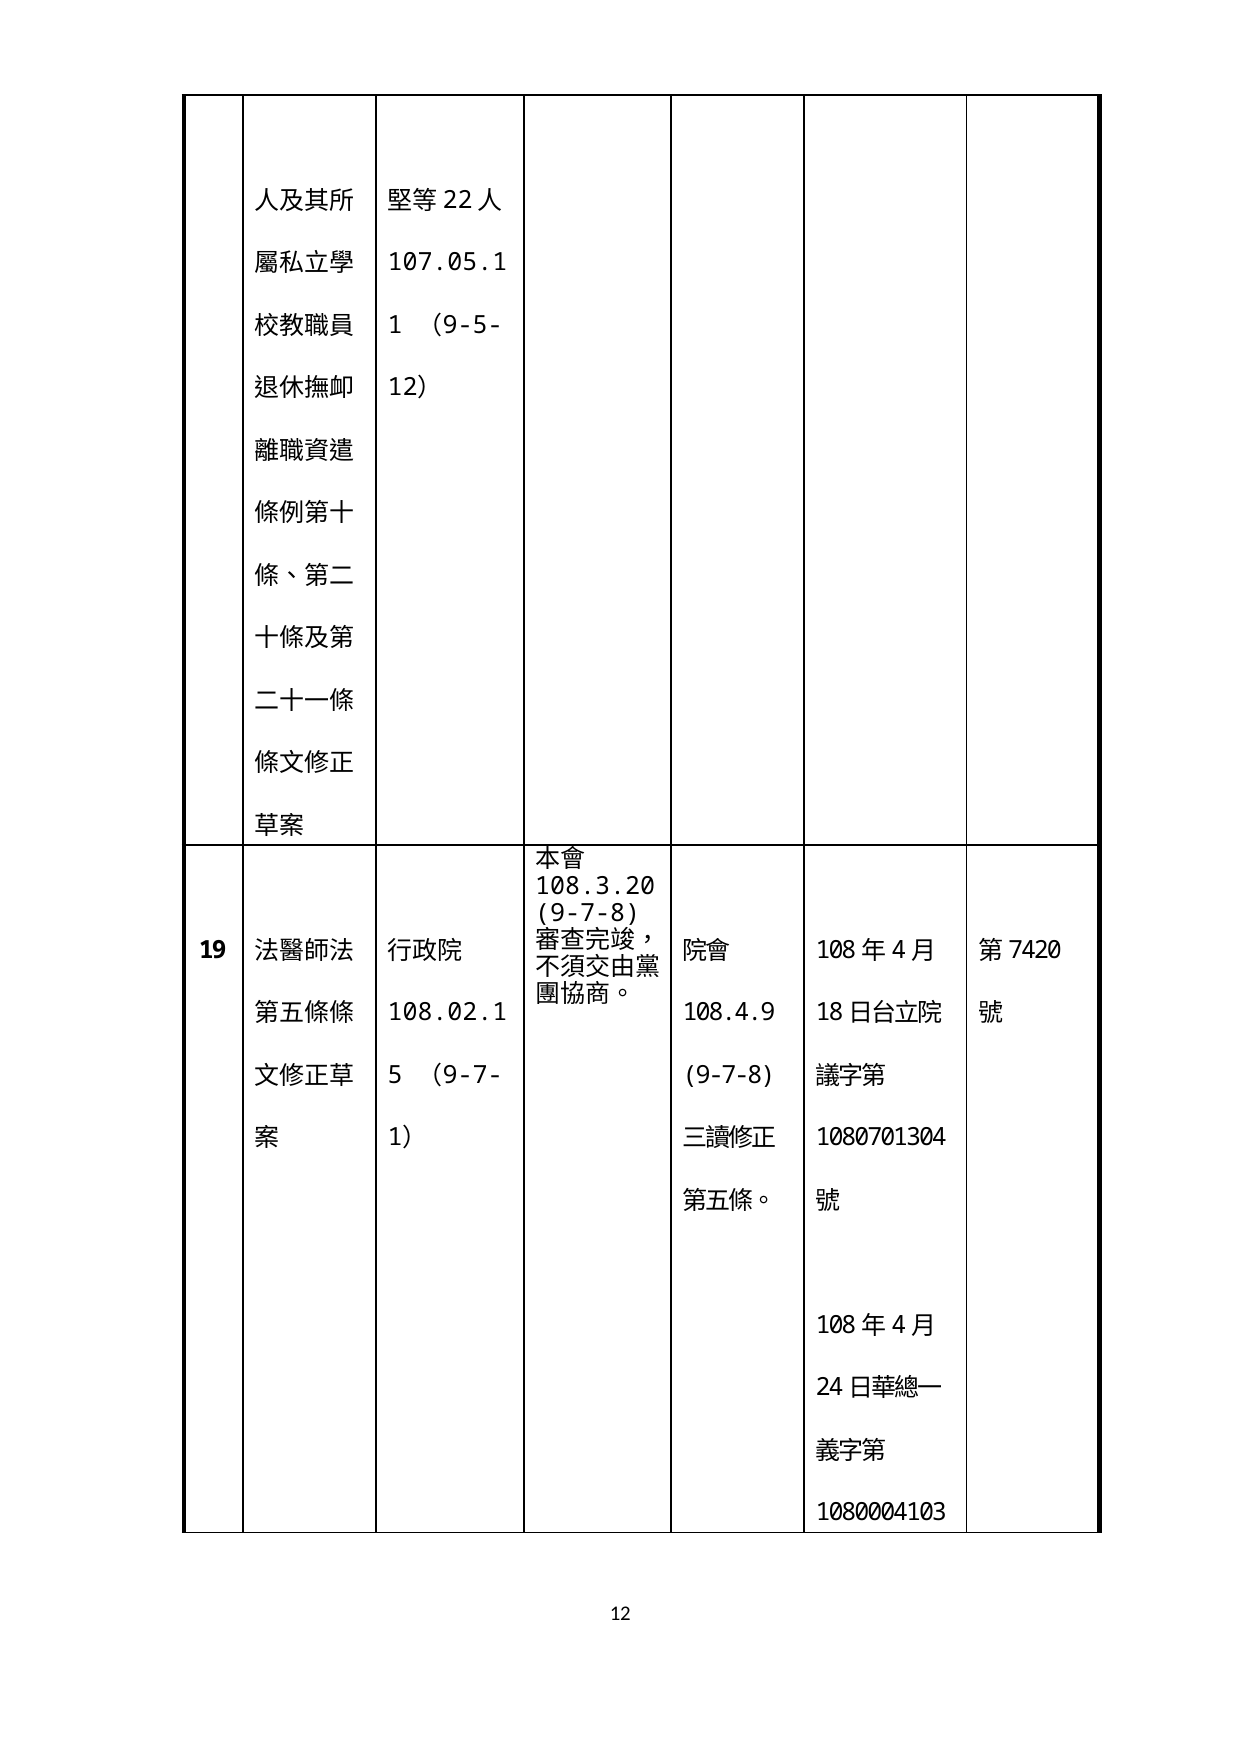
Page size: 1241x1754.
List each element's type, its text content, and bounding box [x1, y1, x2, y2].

table_cell 19 [186, 846, 242, 1532]
table_cell 本會 108.3.20 (9-7-8)審查完竣，不須交由黨團協商。 [525, 846, 670, 1532]
table_cell [672, 96, 803, 844]
table_cell 堅等22人 107.05.11 （9-5-12） [377, 96, 523, 844]
table_cell [967, 96, 1097, 844]
table_cell [525, 96, 670, 844]
table_cell 法醫師法第五條條文修正草案 [244, 846, 375, 1532]
table_cell 第7420號 [967, 846, 1097, 1532]
table_cell 人及其所屬私立學校教職員退休撫卹離職資遣條例第十條、第二十條及第二十一條條文修正草案 [244, 96, 375, 844]
table_cell 108年4月18日台立院議字第1080701304號 108年4月24日華總一義字第1080004103 [805, 846, 966, 1532]
table_cell 院會 108.4.9 (9-7-8) 三讀修正第五條。 [672, 846, 803, 1532]
table_cell [805, 96, 966, 844]
table_cell 行政院 108.02.15 （9-7-1） [377, 846, 523, 1532]
table_cell [186, 96, 242, 844]
